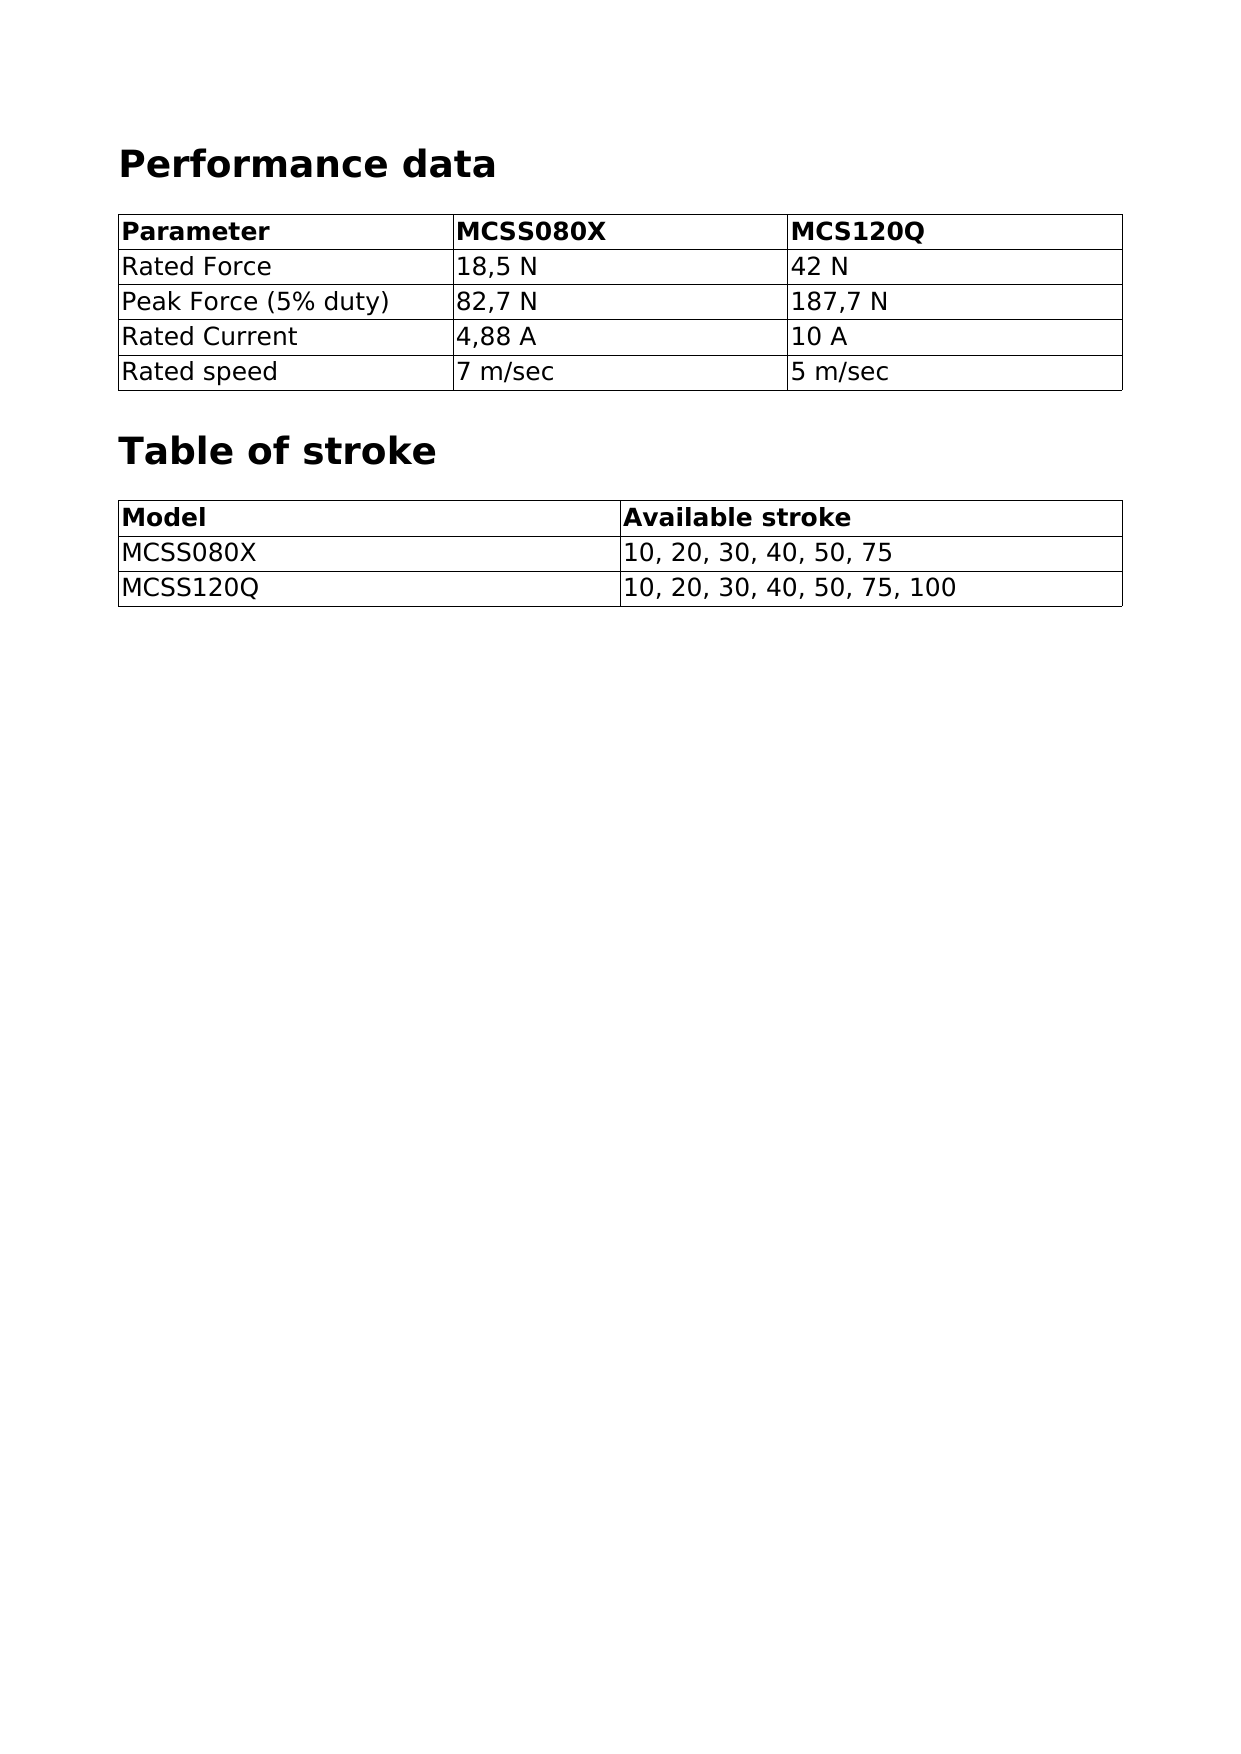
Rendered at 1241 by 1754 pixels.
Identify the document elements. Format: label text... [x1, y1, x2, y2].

table_header Available stroke [621, 501, 1122, 536]
table_cell 4,88 A [454, 320, 787, 354]
subtitle Table of stroke [118, 429, 1122, 473]
table_cell Rated Force [119, 250, 453, 284]
table_cell MCSS120Q [119, 572, 620, 606]
table_cell 18,5 N [454, 250, 787, 284]
table_cell 187,7 N [788, 285, 1122, 319]
table_cell Rated speed [119, 356, 453, 389]
table_cell 5 m/sec [788, 356, 1122, 389]
table_header MCS120Q [788, 215, 1122, 249]
table_cell 7 m/sec [454, 356, 787, 389]
subtitle Performance data [118, 143, 1122, 187]
table_cell Rated Current [119, 320, 453, 354]
table_header Parameter [119, 215, 453, 249]
table_cell 10, 20, 30, 40, 50, 75, 100 [621, 572, 1122, 606]
table_cell 10, 20, 30, 40, 50, 75 [621, 537, 1122, 571]
table_cell 42 N [788, 250, 1122, 284]
table_cell Peak Force (5% duty) [119, 285, 453, 319]
table_cell 10 A [788, 320, 1122, 354]
table_header Model [119, 501, 620, 536]
table_header MCSS080X [454, 215, 787, 249]
table_cell MCSS080X [119, 537, 620, 571]
table_cell 82,7 N [454, 285, 787, 319]
